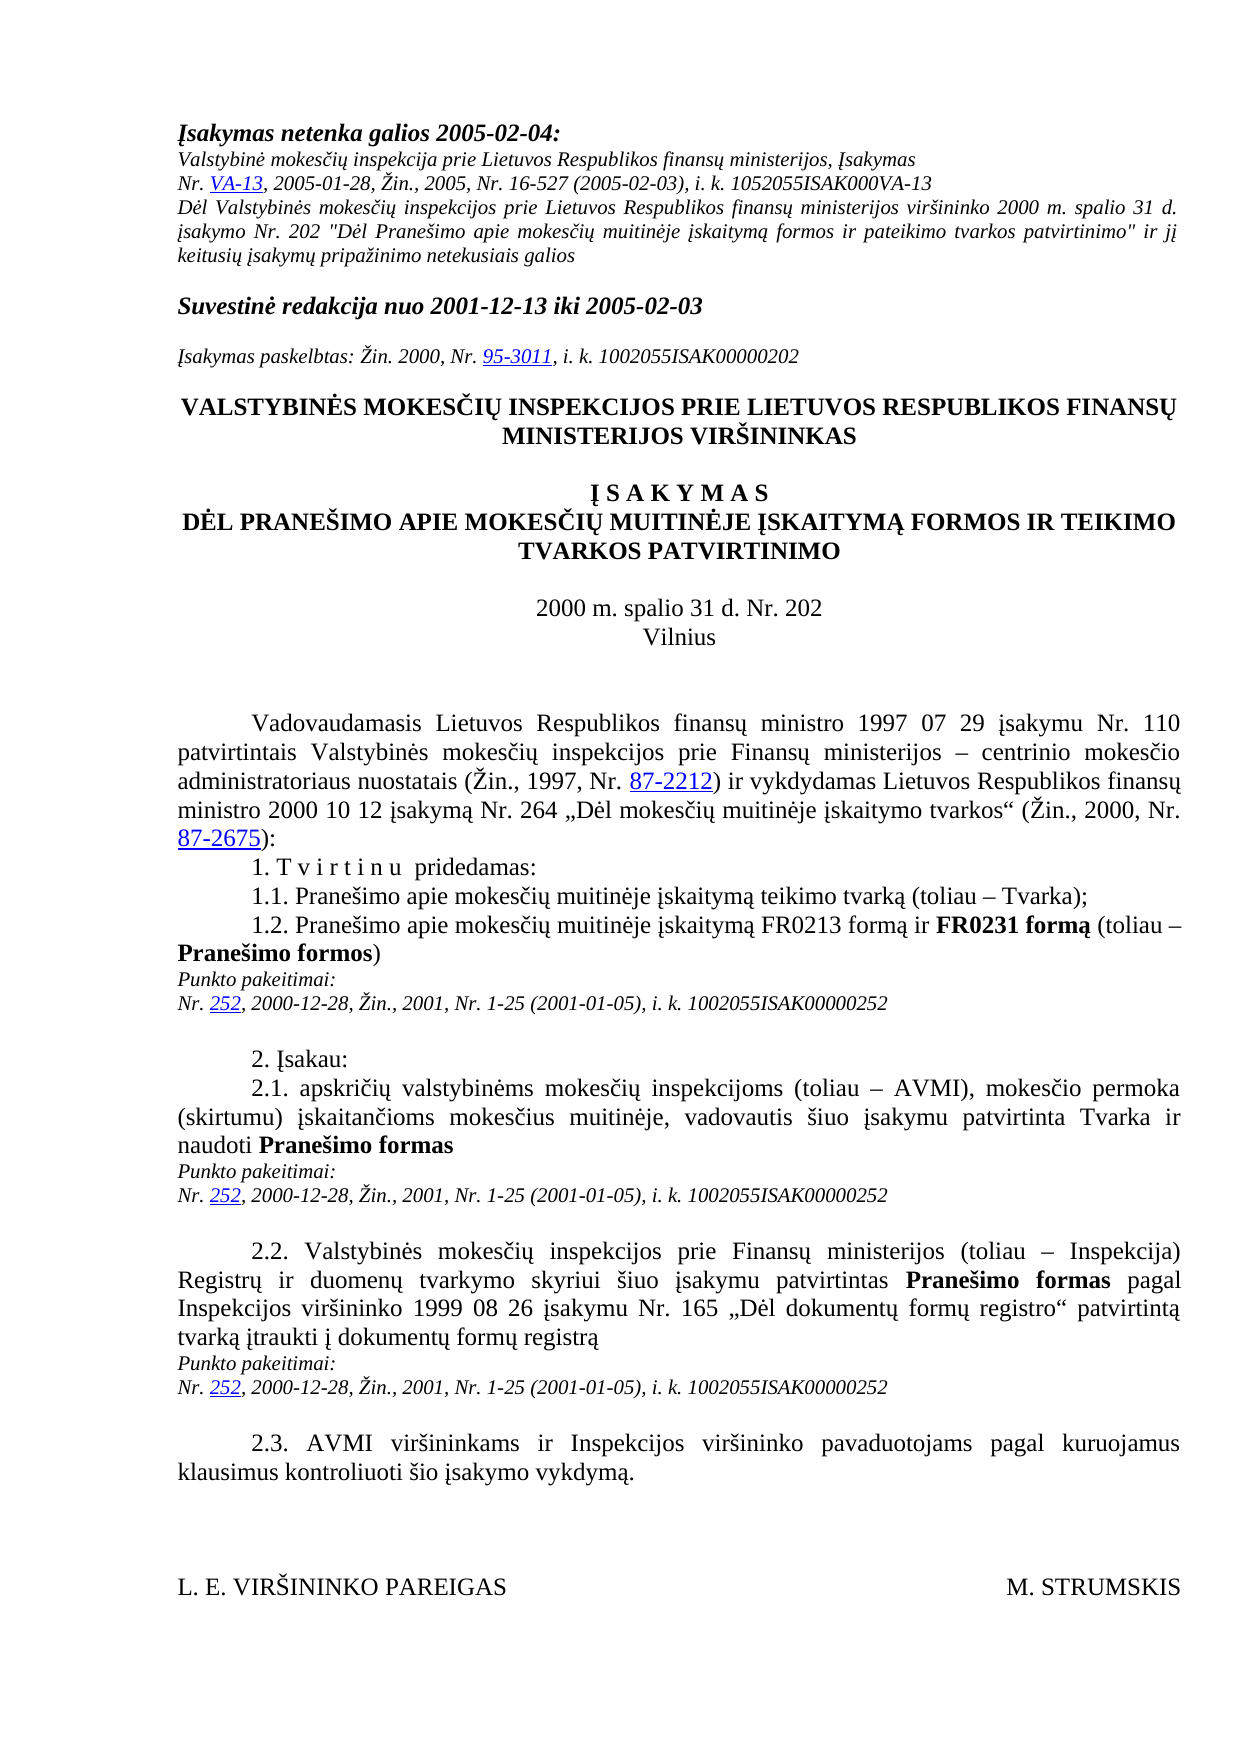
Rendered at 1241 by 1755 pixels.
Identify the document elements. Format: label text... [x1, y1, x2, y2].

text Punkto pakeitimai: [177, 1351, 1181, 1375]
text Dėl Valstybinės mokesčių inspekcijos prie Lietuvos Respublikos finansų ministerijos viršininko 2000 m. spalio 31 d. įsakymo Nr. 202 "Dėl Pranešimo apie mokesčių muitinėje įskaitymą formos ir pateikimo tvarkos patvirtinimo" ir jį keitusių įsakymų pripažinimo netekusiais galios [177, 195, 1181, 267]
text 2000 m. spalio 31 d. Nr. 202 [177, 593, 1181, 622]
text 1.2. Pranešimo apie mokesčių muitinėje įskaitymą FR0213 formą ir FR0231 formą (toliau – Pranešimo formos) [177, 910, 1181, 967]
text L. E. VIRŠININKO PAREIGAS M. STRUMSKIS [177, 1572, 1181, 1600]
text Nr. 252, 2000-12-28, Žin., 2001, Nr. 1-25 (2001-01-05), i. k. 1002055ISAK00000252 [177, 991, 1181, 1015]
text 2. Įsakau: [177, 1044, 1181, 1073]
text Įsakymas netenka galios 2005-02-04: [177, 118, 1181, 147]
text 2.2. Valstybinės mokesčių inspekcijos prie Finansų ministerijos (toliau – Inspekcija) Registrų ir duomenų tvarkymo skyriui šiuo įsakymu patvirtintas Pranešimo formas pagal Inspekcijos viršininko 1999 08 26 įsakymu Nr. 165 „Dėl dokumentų formų registro“ patvirtintą tvarką įtraukti į dokumentų formų registrą [177, 1236, 1181, 1351]
text 2.1. apskričių valstybinėms mokesčių inspekcijoms (toliau – AVMI), mokesčio permoka (skirtumu) įskaitančioms mokesčius muitinėje, vadovautis šiuo įsakymu patvirtinta Tvarka ir naudoti Pranešimo formas [177, 1073, 1181, 1159]
text Vilnius [177, 622, 1181, 651]
text 1.1. Pranešimo apie mokesčių muitinėje įskaitymą teikimo tvarką (toliau – Tvarka); [177, 881, 1181, 910]
text Įsakymas paskelbtas: Žin. 2000, Nr. 95-3011, i. k. 1002055ISAK00000202 [177, 344, 1181, 368]
text 1. Tvirtinu pridedamas: [177, 852, 1181, 881]
text Punkto pakeitimai: [177, 967, 1181, 991]
text Punkto pakeitimai: [177, 1159, 1181, 1183]
text 2.3. AVMI viršininkams ir Inspekcijos viršininko pavaduotojams pagal kuruojamus klausimus kontroliuoti šio įsakymo vykdymą. [177, 1428, 1181, 1485]
text Valstybinė mokesčių inspekcija prie Lietuvos Respublikos finansų ministerijos, Įsakymas [177, 147, 1181, 171]
text Nr. VA-13, 2005-01-28, Žin., 2005, Nr. 16-527 (2005-02-03), i. k. 1052055ISAK000VA-13 [177, 171, 1181, 195]
text DĖL PRANEŠIMO APIE MOKESČIŲ MUITINĖJE ĮSKAITYMĄ FORMOS IR TEIKIMO TVARKOS PATVIRTINIMO [177, 507, 1181, 565]
text Vadovaudamasis Lietuvos Respublikos finansų ministro 1997 07 29 įsakymu Nr. 110 patvirtintais Valstybinės mokesčių inspekcijos prie Finansų ministerijos – centrinio mokesčio administratoriaus nuostatais (Žin., 1997, Nr. 87-2212) ir vykdydamas Lietuvos Respublikos finansų ministro 2000 10 12 įsakymą Nr. 264 „Dėl mokesčių muitinėje įskaitymo tvarkos“ (Žin., 2000, Nr. 87-2675): [177, 708, 1181, 852]
text Nr. 252, 2000-12-28, Žin., 2001, Nr. 1-25 (2001-01-05), i. k. 1002055ISAK00000252 [177, 1375, 1181, 1399]
text VALSTYBINĖS MOKESČIŲ INSPEKCIJOS PRIE LIETUVOS RESPUBLIKOS FINANSŲ MINISTERIJOS VIRŠININKAS [177, 392, 1181, 450]
text Nr. 252, 2000-12-28, Žin., 2001, Nr. 1-25 (2001-01-05), i. k. 1002055ISAK00000252 [177, 1183, 1181, 1207]
text Suvestinė redakcija nuo 2001-12-13 iki 2005-02-03 [177, 291, 1181, 320]
text Į S A K Y M A S [177, 478, 1181, 507]
